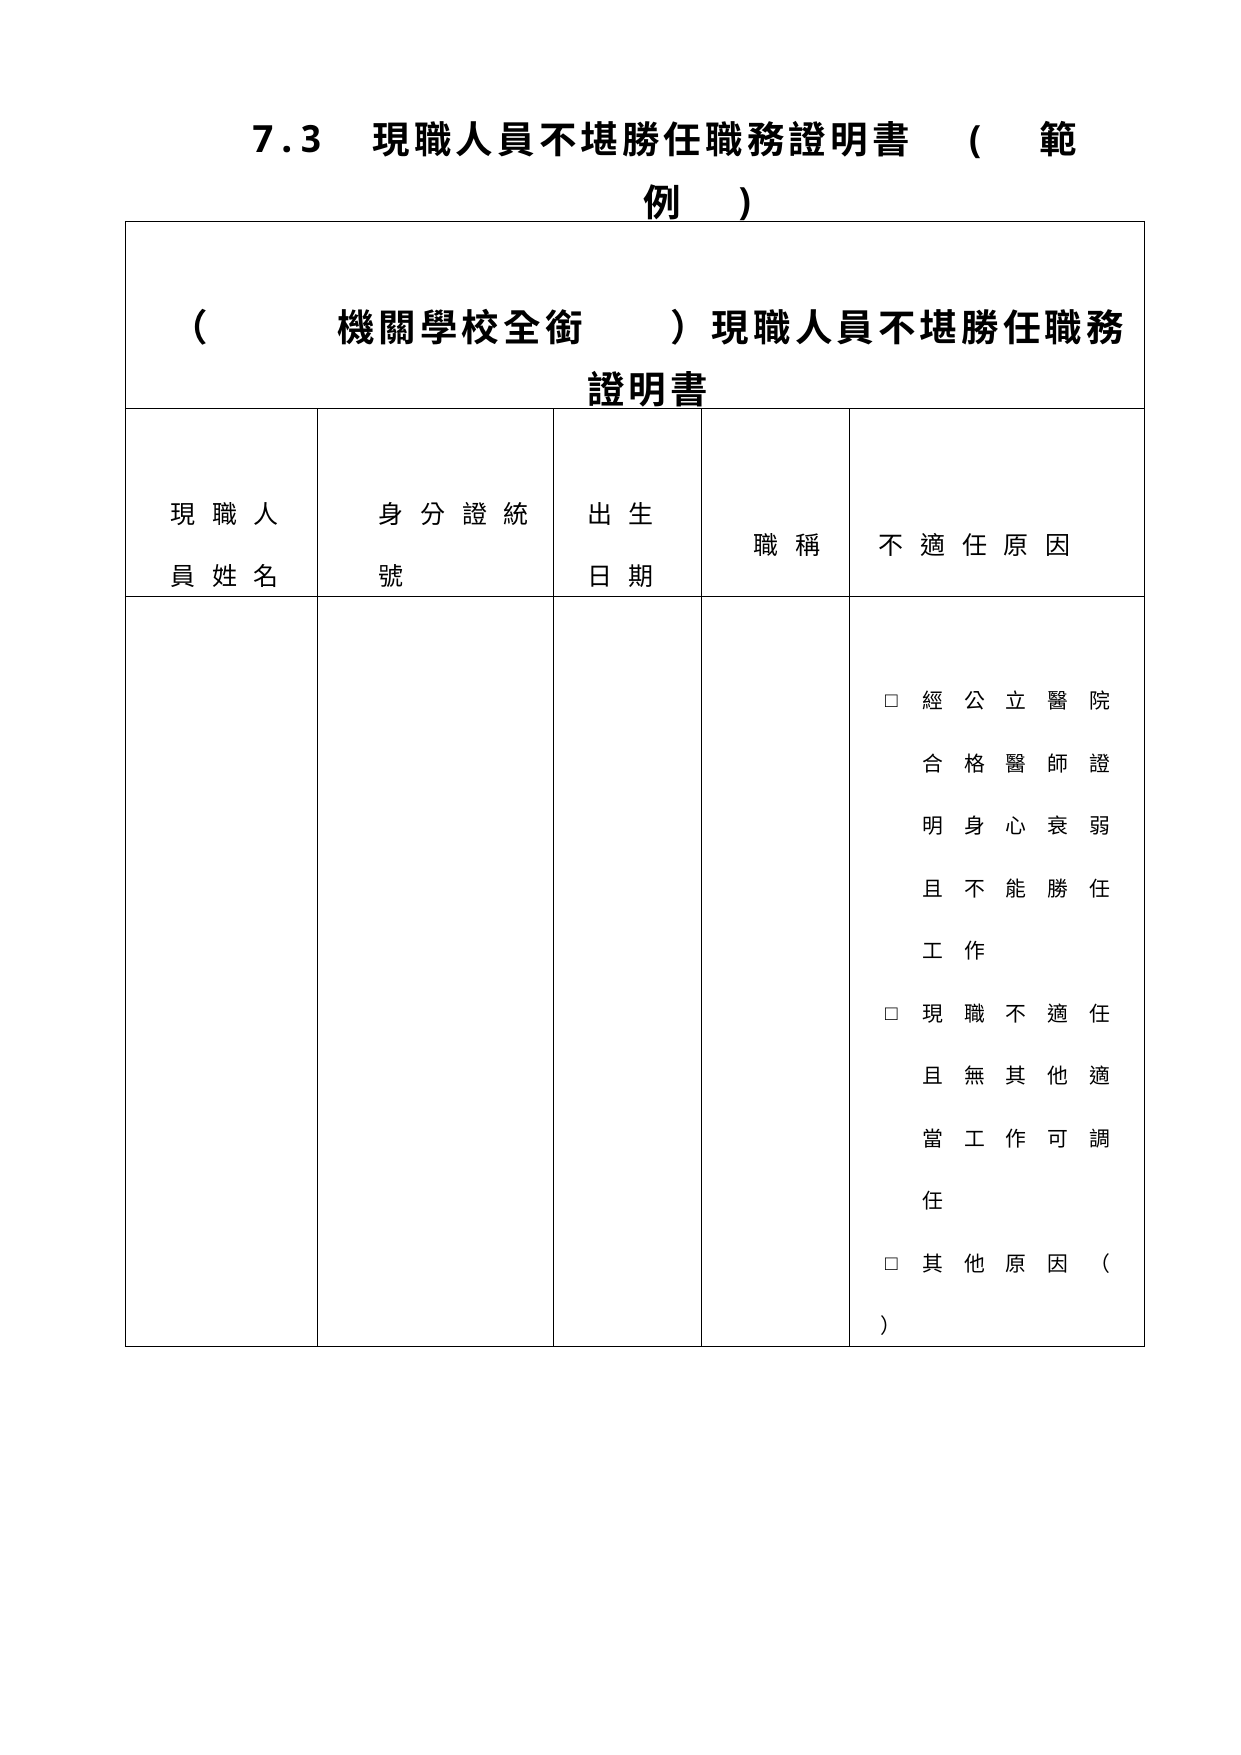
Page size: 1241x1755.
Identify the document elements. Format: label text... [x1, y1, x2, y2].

table_cell 職稱 [702, 409, 849, 596]
table_cell [318, 597, 553, 1346]
table_cell [554, 597, 701, 1346]
table_cell 出生日期 [554, 409, 701, 596]
table_cell [702, 597, 849, 1346]
table_cell [126, 597, 317, 1346]
text 7.3現職人員不堪勝任職務證明書(範例) [212, 96, 1078, 221]
table_cell 不適任原因 [850, 409, 1144, 596]
table_header （ 機關學校全銜 ）現職人員不堪勝任職務證明書 [126, 222, 1144, 408]
table_cell 現職人員姓名 [126, 409, 317, 596]
table_cell 身分證統號 [318, 409, 553, 596]
table_cell □經公立醫院合格醫師證明身心衰弱且不能勝任工作 □現職不適任且無其他適當工作可調任 □其他原因（ ） [850, 597, 1144, 1346]
